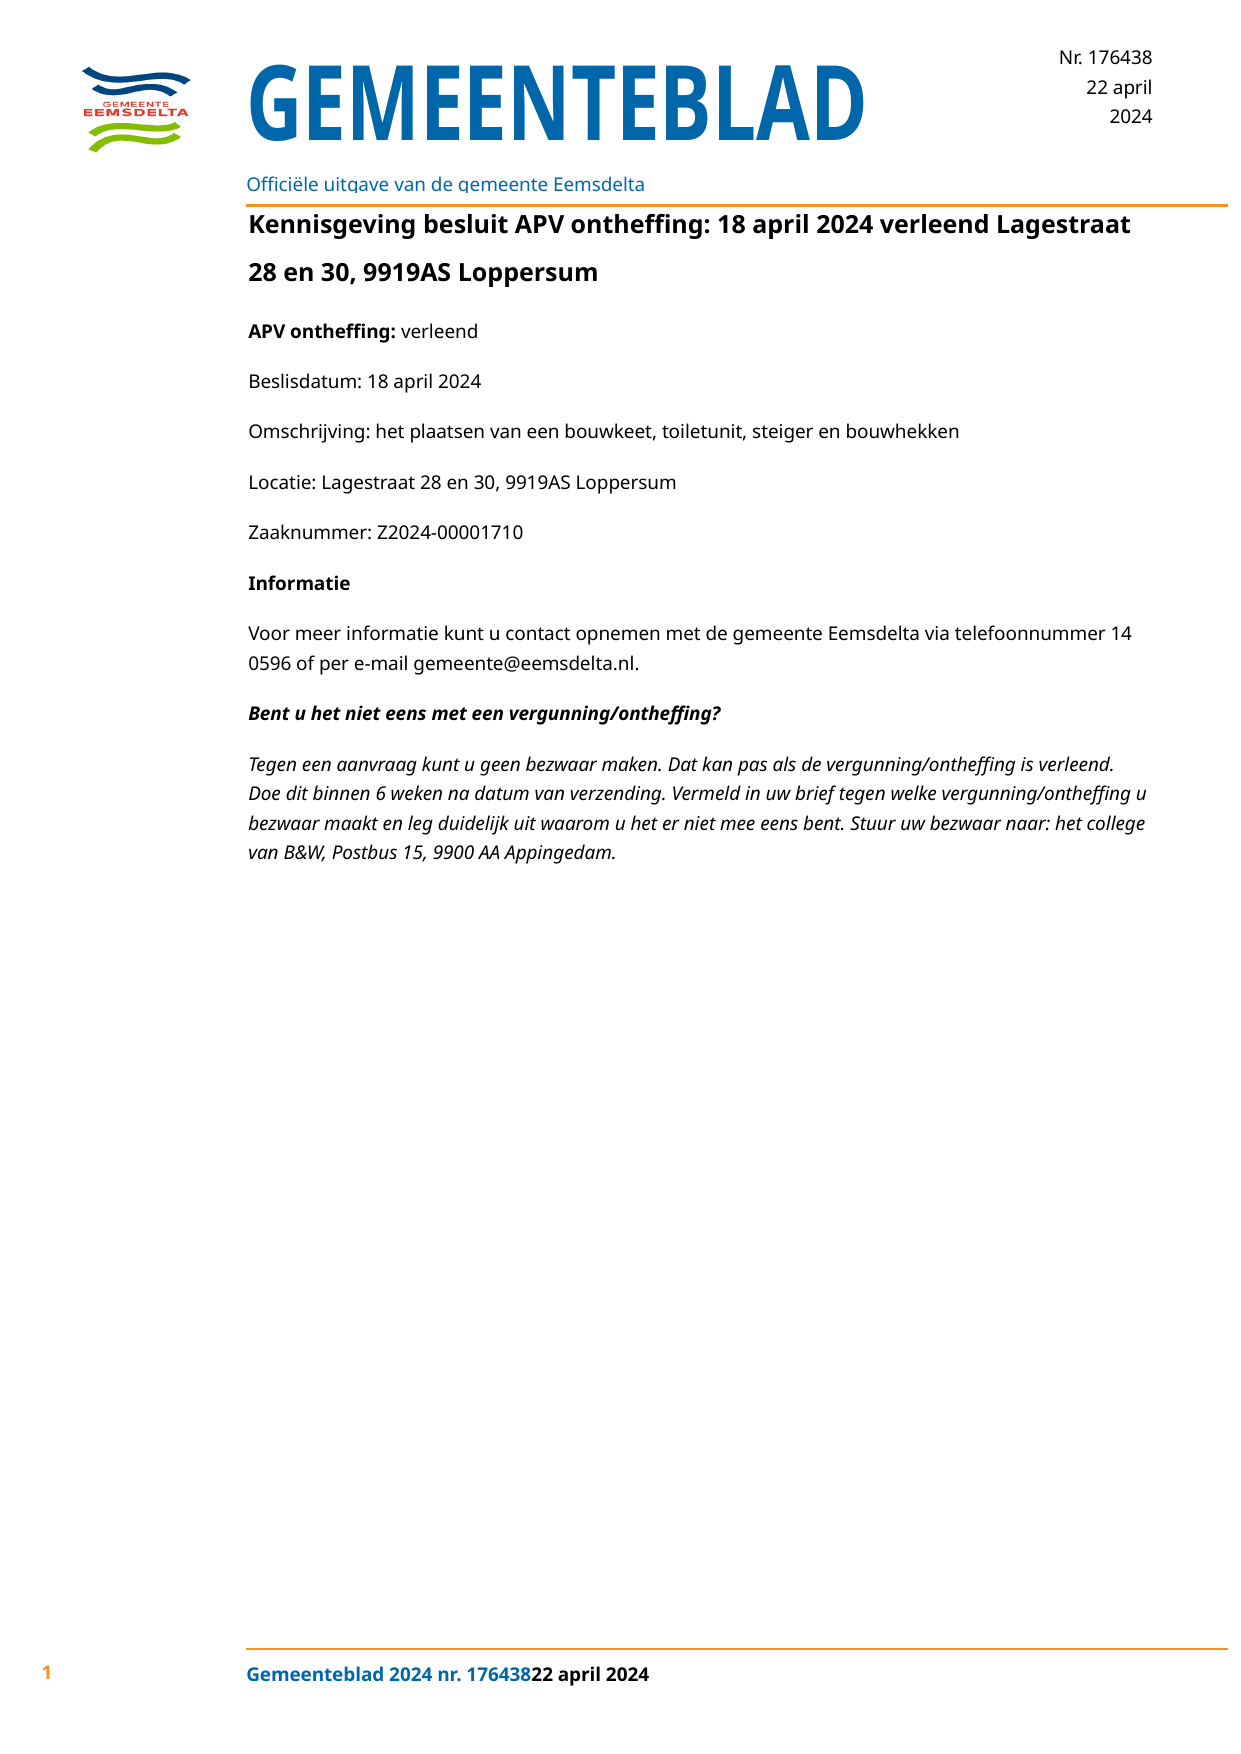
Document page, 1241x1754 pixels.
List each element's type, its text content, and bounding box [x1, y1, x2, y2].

text Zaaknummer: Z2024-00001710 [248, 519, 1152, 545]
text Locatie: Lagestraat 28 en 30, 9919AS Loppersum [248, 469, 1152, 495]
text Omschrijving: het plaatsen van een bouwkeet, toiletunit, steiger en bouwhekken [248, 419, 1152, 444]
text Tegen een aanvraag kunt u geen bezwaar maken. Dat kan pas als de vergunning/ontheffing is verleend. Doe dit binnen 6 weken na datum van verzending. Vermeld in uw brief tegen welke vergunning/ontheffing u bezwaar maakt en leg duidelijk uit waarom u het er niet mee eens bent. Stuur uw bezwaar naar: het college van B&W, Postbus 15, 9900 AA Appingedam. [248, 751, 1152, 865]
text Bent u het niet eens met een vergunning/ontheffing? [248, 700, 1152, 726]
text Informatie [248, 570, 1152, 596]
text APV ontheffing: verleend [248, 318, 1152, 344]
picture [41, 47, 231, 172]
text Beslisdatum: 18 april 2024 [248, 368, 1152, 394]
text Kennisgeving besluit APV ontheffing: 18 april 2024 verleend Lagestraat 28 en 30, 9919AS Loppersum [248, 207, 1152, 288]
text Voor meer informatie kunt u contact opnemen met de gemeente Eemsdelta via telefoonnummer 14 0596 of per e-mail gemeente@eemsdelta.nl. [248, 620, 1152, 676]
